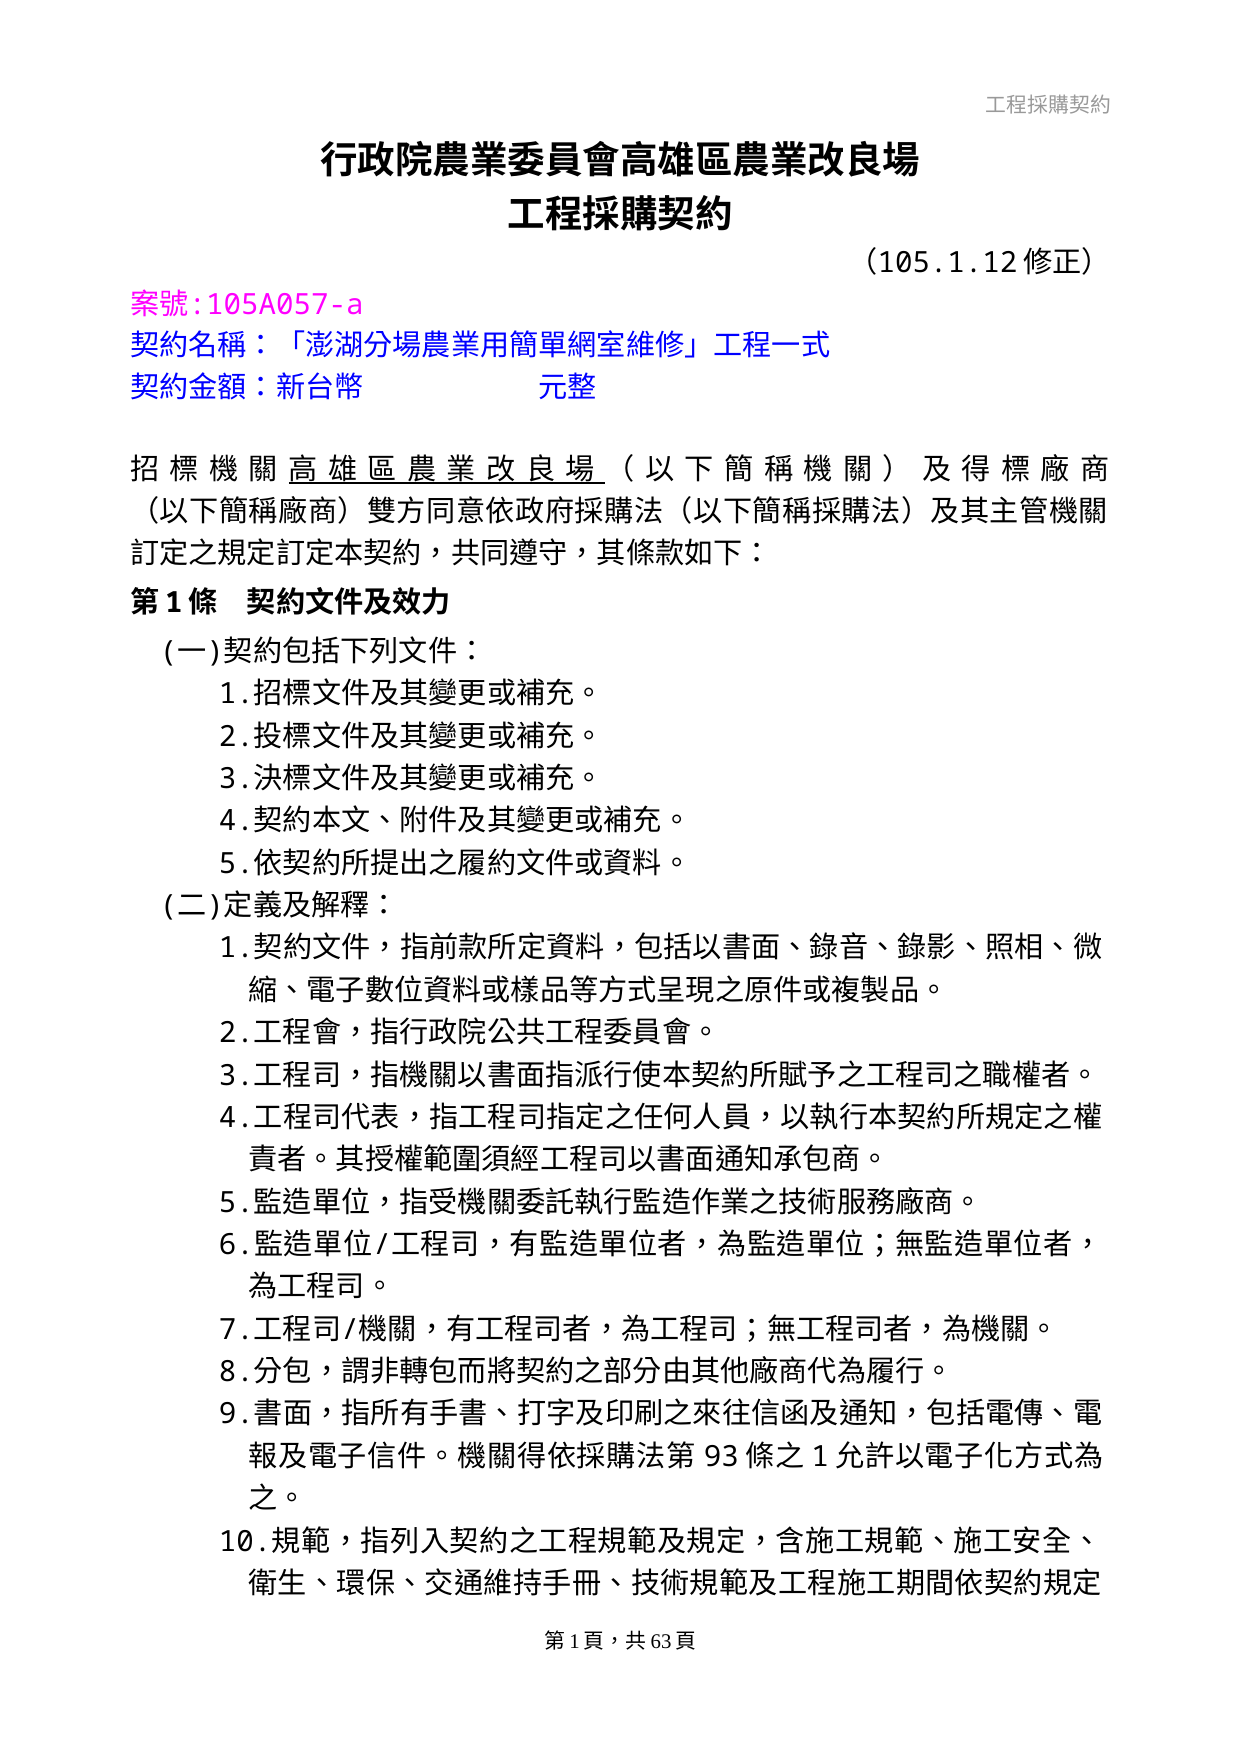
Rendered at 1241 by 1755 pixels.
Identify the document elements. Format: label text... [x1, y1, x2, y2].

text 案號:105A057-a [130, 281, 1110, 322]
text 招標機關高雄區農業改良場（以下簡稱機關）及得標廠商 （以下簡稱廠商）雙方同意依政府採購法（以下簡稱採購法）及其主管機關訂定之規定訂定本契約，共同遵守，其條款如下： [130, 446, 1110, 572]
text 10.規範，指列入契約之工程規範及規定，含施工規範、施工安全、衛生、環保、交通維持手冊、技術規範及工程施工期間依契約規定 [218, 1517, 1104, 1602]
text 契約名稱：「澎湖分場農業用簡單網室維修」工程一式 [130, 322, 1110, 364]
text 5.監造單位，指受機關委託執行監造作業之技術服務廠商。 [218, 1178, 1104, 1221]
text 8.分包，謂非轉包而將契約之部分由其他廠商代為履行。 [218, 1348, 1104, 1390]
text 1.招標文件及其變更或補充。 [218, 670, 1104, 712]
text 4.契約本文、附件及其變更或補充。 [218, 797, 1104, 839]
text 1.契約文件，指前款所定資料，包括以書面、錄音、錄影、照相、微縮、電子數位資料或樣品等方式呈現之原件或複製品。 [218, 924, 1104, 1009]
text 3.工程司，指機關以書面指派行使本契約所賦予之工程司之職權者。 [218, 1051, 1104, 1093]
text 行政院農業委員會高雄區農業改良場 [130, 130, 1110, 184]
text 7.工程司/機關，有工程司者，為工程司；無工程司者，為機關。 [218, 1305, 1104, 1348]
text 2.投標文件及其變更或補充。 [218, 712, 1104, 754]
text 9.書面，指所有手書、打字及印刷之來往信函及通知，包括電傳、電報及電子信件。機關得依採購法第93條之1允許以電子化方式為之。 [218, 1390, 1104, 1517]
text 5.依契約所提出之履約文件或資料。 [218, 839, 1104, 882]
text 工程採購契約 [130, 184, 1110, 238]
text 3.決標文件及其變更或補充。 [218, 754, 1104, 797]
text 2.工程會，指行政院公共工程委員會。 [218, 1009, 1104, 1051]
text (二)定義及解釋： [159, 882, 1110, 924]
text （105.1.12修正） [130, 238, 1110, 281]
text 6.監造單位/工程司，有監造單位者，為監造單位；無監造單位者，為工程司。 [218, 1221, 1104, 1305]
text (一)契約包括下列文件： [159, 627, 1110, 670]
text 4.工程司代表，指工程司指定之任何人員，以執行本契約所規定之權責者。其授權範圍須經工程司以書面通知承包商。 [218, 1093, 1104, 1178]
text 契約金額：新台幣 元整 [130, 364, 1110, 406]
text 第1條 契約文件及效力 [130, 579, 1110, 621]
